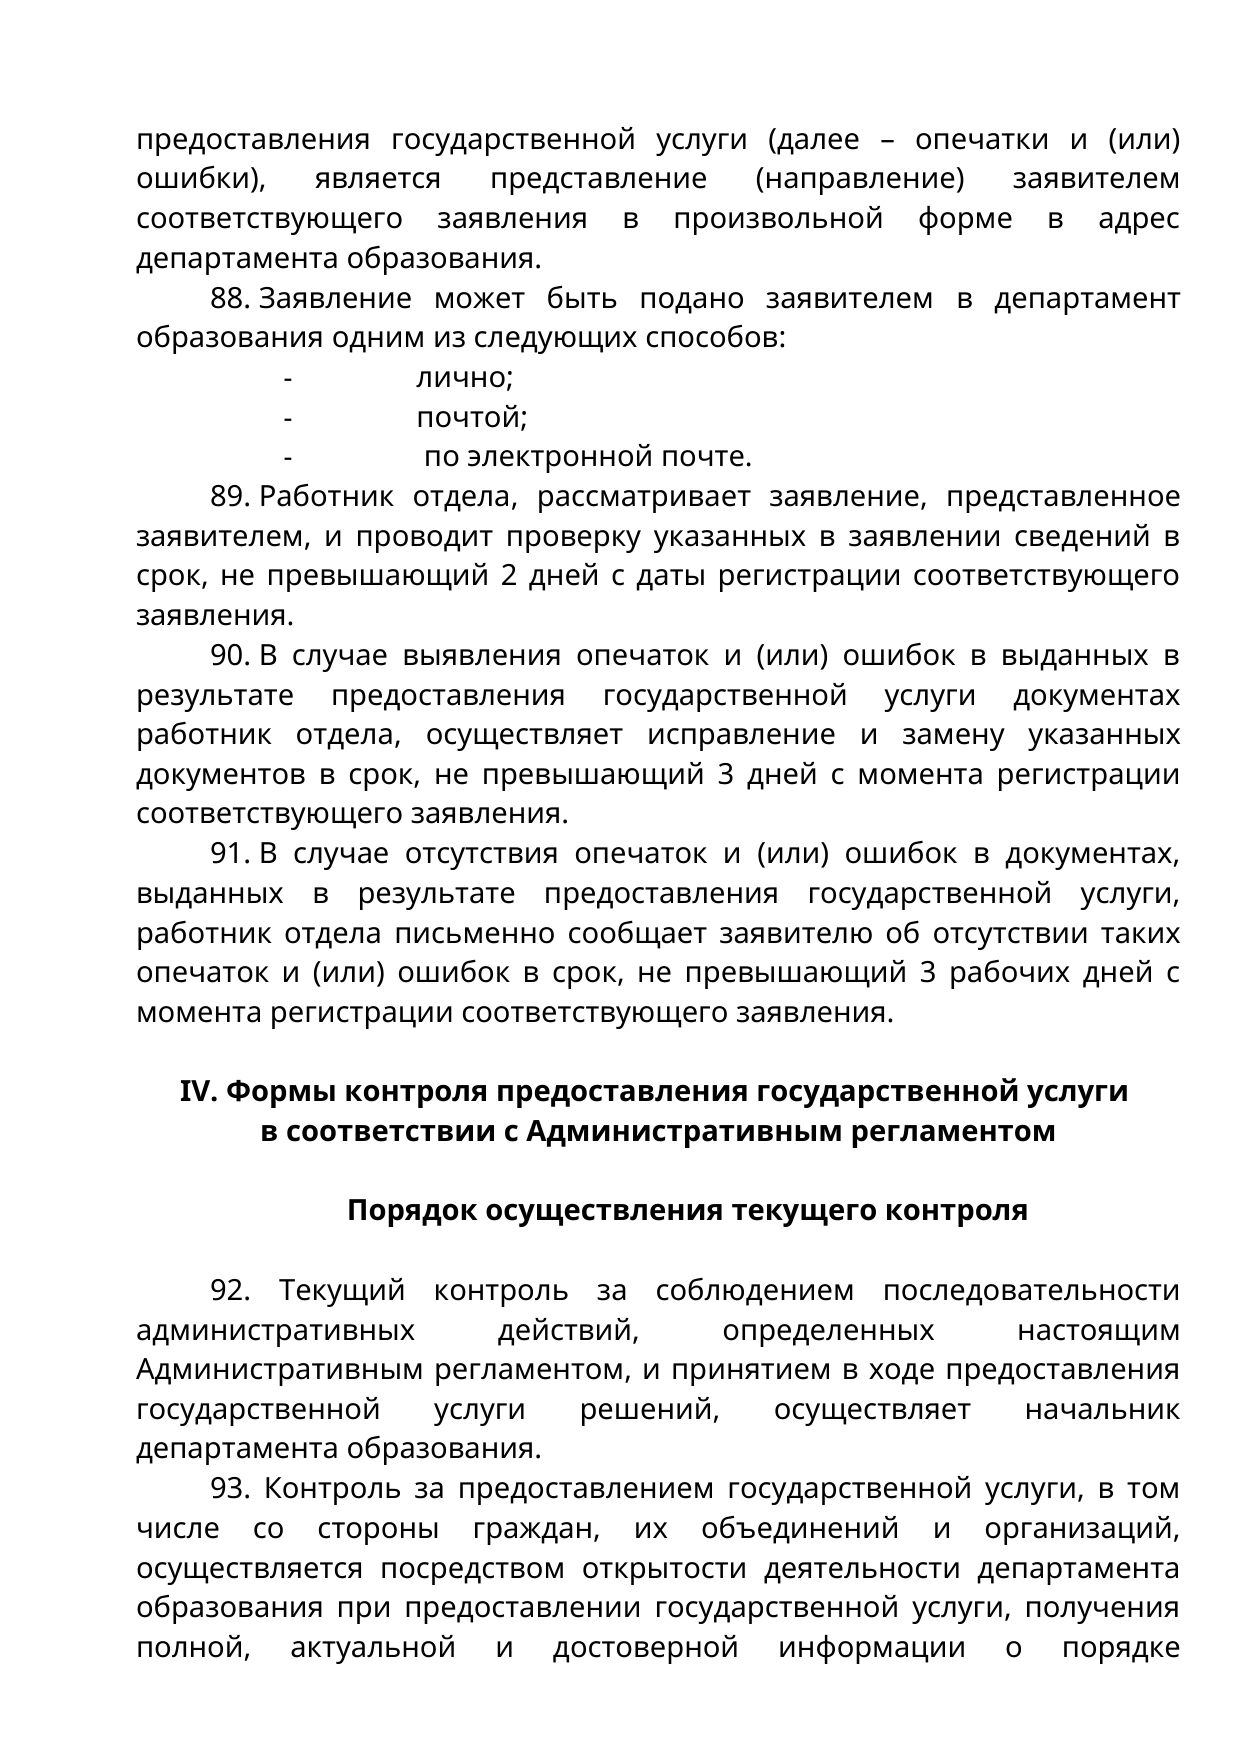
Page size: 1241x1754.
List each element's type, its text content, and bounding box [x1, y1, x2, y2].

text IV. Формы контроля предоставления государственной услуги [136, 1071, 1181, 1110]
list лично; [210, 356, 1181, 396]
text 89. Работник отдела, рассматривает заявление, представленное заявителем, и проводит проверку указанных в заявлении сведений в срок, не превышающий 2 дней с даты регистрации соответствующего заявления. [136, 475, 1181, 634]
list по электронной почте. [210, 436, 1181, 475]
text 90. В случае выявления опечаток и (или) ошибок в выданных в результате предоставления государственной услуги документах работник отдела, осуществляет исправление и замену указанных документов в срок, не превышающий 3 дней с момента регистрации соответствующего заявления. [136, 634, 1181, 832]
text Порядок осуществления текущего контроля [195, 1190, 1181, 1229]
list почтой; [210, 396, 1181, 436]
text 88. Заявление может быть подано заявителем в департамент образования одним из следующих способов: [136, 277, 1181, 356]
text в соответствии с Административным регламентом [136, 1110, 1181, 1150]
text предоставления государственной услуги (далее – опечатки и (или) ошибки), является представление (направление) заявителем соответствующего заявления в произвольной форме в адрес департамента образования. [136, 118, 1181, 277]
text 92. Текущий контроль за соблюдением последовательности административных действий, определенных настоящим Административным регламентом, и принятием в ходе предоставления государственной услуги решений, осуществляет начальник департамента образования. [136, 1269, 1181, 1467]
text 93. Контроль за предоставлением государственной услуги, в том числе со стороны граждан, их объединений и организаций, осуществляется посредством открытости деятельности департамента образования при предоставлении государственной услуги, получения полной, актуальной и достоверной информации о порядке [136, 1467, 1181, 1666]
text 91. В случае отсутствия опечаток и (или) ошибок в документах, выданных в результате предоставления государственной услуги, работник отдела письменно сообщает заявителю об отсутствии таких опечаток и (или) ошибок в срок, не превышающий 3 рабочих дней с момента регистрации соответствующего заявления. [136, 832, 1181, 1031]
